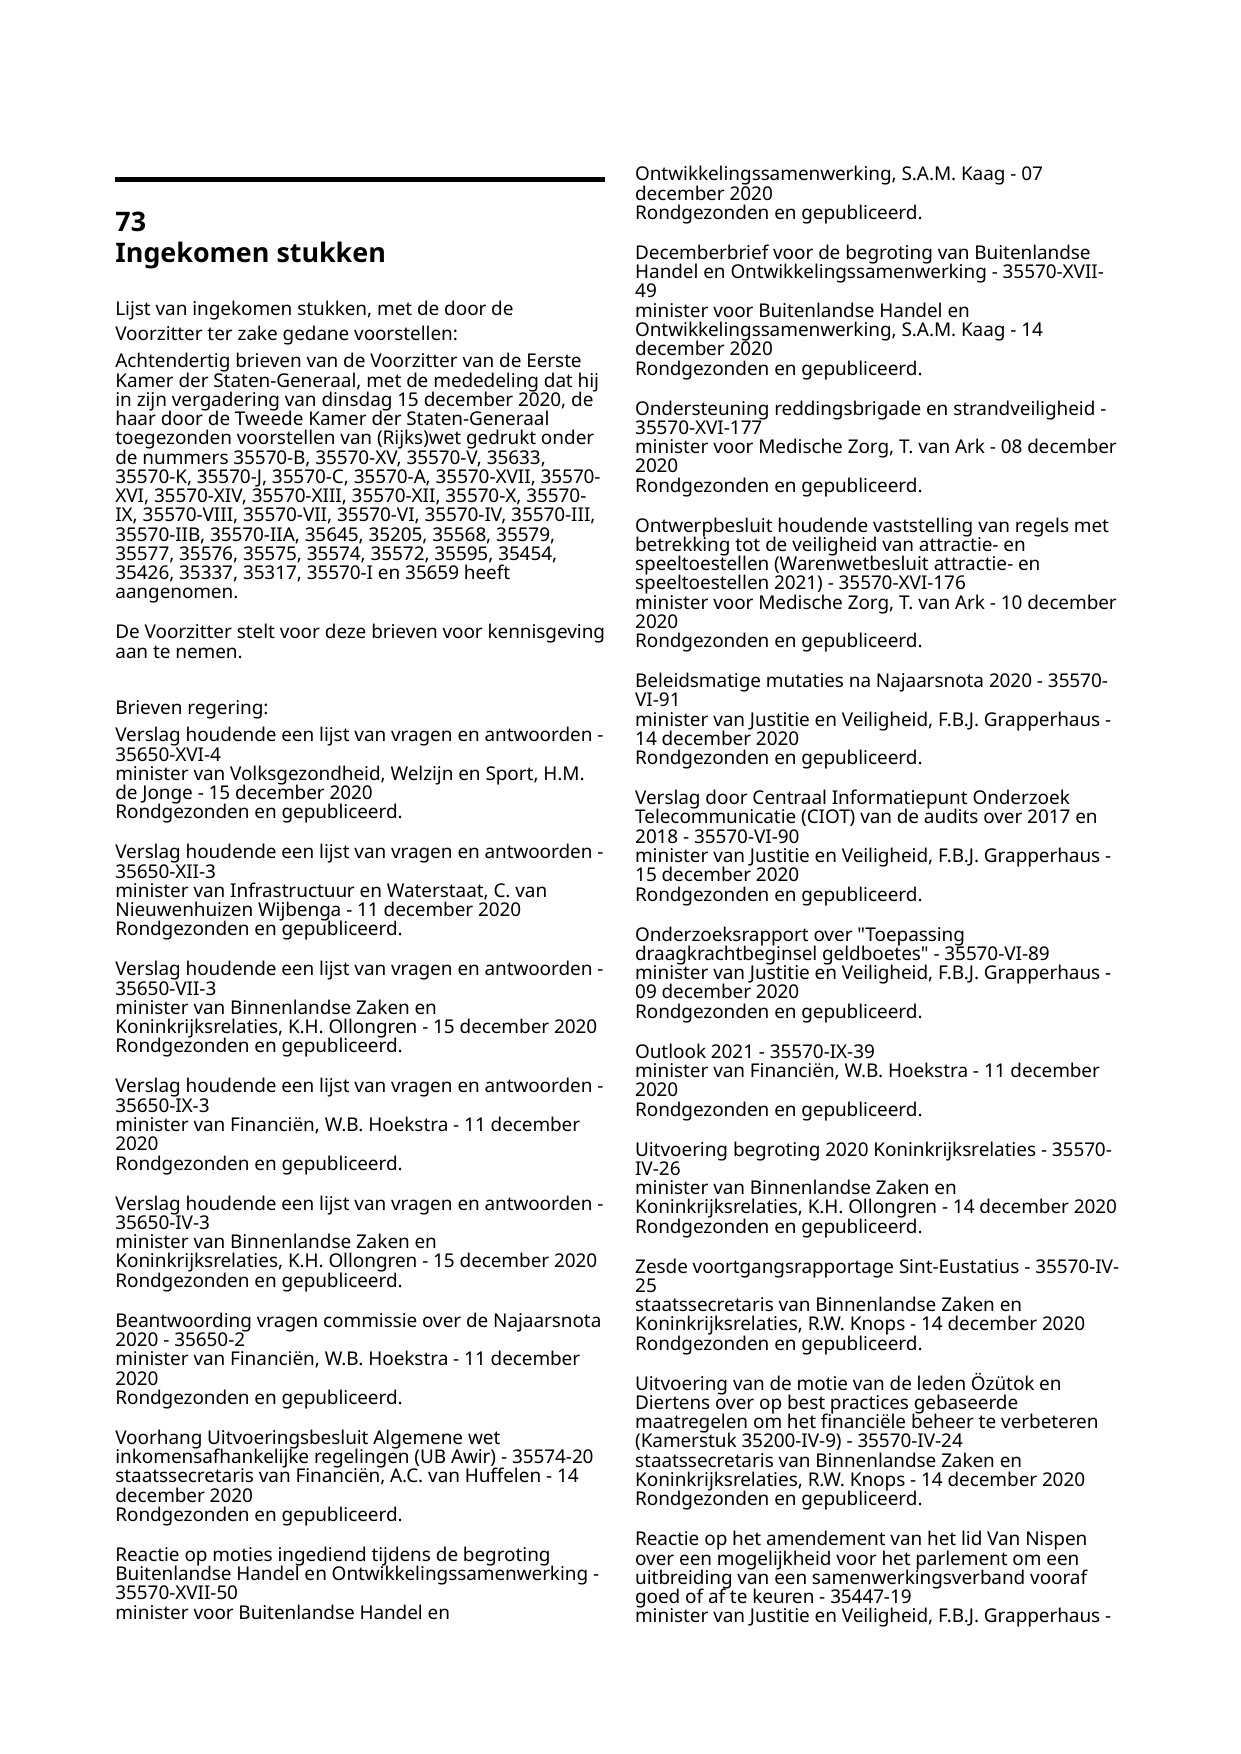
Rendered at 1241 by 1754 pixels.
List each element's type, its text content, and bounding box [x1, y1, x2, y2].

text minister van Justitie en Veiligheid, F.B.J. Grapperhaus [635, 1607, 1125, 1627]
text Ontwerpbesluit houdende vaststelling van regels met betrekking tot de veiligheid van attractie- en speeltoestellen (Warenwetbesluit attractie- en speeltoestellen 2021) - 35570-XVI-176 [635, 517, 1125, 594]
text Verslag houdende een lijst van vragen en antwoorden - 35650-XVI-4 [115, 726, 605, 765]
text minister van Justitie en Veiligheid, F.B.J. Grapperhaus - 14 december 2020 [635, 711, 1125, 749]
text Achtendertig brieven van de Voorzitter van de Eerste Kamer der Staten-Generaal, met de mededeling dat hij in zijn vergadering van dinsdag 15 december 2020, de haar door de Tweede Kamer der Staten-Generaal toegezonden voorstellen van (Rijks)wet gedrukt onder de nummers 35570-B, 35570-XV, 35570-V, 35633, 35570-K, 35570-J, 35570-C, 35570-A, 35570-XVII, 35570-XVI, 35570-XIV, 35570-XIII, 35570-XII, 35570-X, 35570-IX, 35570-VIII, 35570-VII, 35570-VI, 35570-IV, 35570-III, 35570-IIB, 35570-IIA, 35645, 35205, 35568, 35579, 35577, 35576, 35575, 35574, 35572, 35595, 35454, 35426, 35337, 35317, 35570-I en 35659 heeft aangenomen. [115, 352, 605, 603]
text Uitvoering van de motie van de leden Özütok en Diertens over op best practices gebaseerde maatregelen om het financiële beheer te verbeteren (Kamerstuk 35200-IV-9) - 35570-IV-24 [635, 1375, 1125, 1452]
text minister van Infrastructuur en Waterstaat, C. van Nieuwenhuizen Wijbenga - 11 december 2020 [115, 882, 605, 920]
text Rondgezonden en gepubliceerd. [635, 1218, 1125, 1237]
text Rondgezonden en gepubliceerd. [635, 204, 1125, 223]
text Reactie op moties ingediend tijdens de begroting Buitenlandse Handel en Ontwikkelingssamenwerking - 35570-XVII-50 [115, 1546, 605, 1604]
text De Voorzitter stelt voor deze brieven voor kennisgeving aan te nemen. [115, 623, 605, 662]
text Rondgezonden en gepubliceerd. [115, 1389, 605, 1408]
text minister van Financiën, W.B. Hoekstra - 11 december 2020 [115, 1116, 605, 1154]
text Verslag houdende een lijst van vragen en antwoorden - 35650-VII-3 [115, 960, 605, 999]
text Ondersteuning reddingsbrigade en strandveiligheid - 35570-XVI-177 [635, 399, 1125, 438]
text Verslag houdende een lijst van vragen en antwoorden - 35650-XII-3 [115, 843, 605, 882]
text Reactie op het amendement van het lid Van Nispen over een mogelijkheid voor het parlement om een uitbreiding van een samenwerkingsverband vooraf goed of af te keuren - 35447-19 [635, 1530, 1125, 1607]
text minister van Binnenlandse Zaken en Koninkrijksrelaties, K.H. Ollongren - 14 december 2020 [635, 1179, 1125, 1218]
text staatssecretaris van Financiën, A.C. van Huffelen - 14 december 2020 [115, 1467, 605, 1506]
text Lijst van ingekomen stukken, met de door de Voorzitter ter zake gedane voorstellen: [115, 295, 605, 346]
text minister voor Medische Zorg, T. van Ark - 08 december 2020 [635, 438, 1125, 477]
text Rondgezonden en gepubliceerd. [635, 1335, 1125, 1354]
text minister van Binnenlandse Zaken en Koninkrijksrelaties, K.H. Ollongren - 15 december 2020 [115, 1233, 605, 1272]
text Voorhang Uitvoeringsbesluit Algemene wet inkomensafhankelijke regelingen (UB Awir) - 35574-20 [115, 1429, 605, 1467]
text staatssecretaris van Binnenlandse Zaken en Koninkrijksrelaties, R.W. Knops - 14 december 2020 [635, 1296, 1125, 1335]
text Rondgezonden en gepubliceerd. [635, 632, 1125, 651]
text minister van Volksgezondheid, Welzijn en Sport, H.M. de Jonge - 15 december 2020 [115, 765, 605, 803]
text Rondgezonden en gepubliceerd. [635, 359, 1125, 379]
text 73 [115, 203, 605, 239]
text Rondgezonden en gepubliceerd. [635, 1003, 1125, 1022]
text Uitvoering begroting 2020 Koninkrijksrelaties - 35570-IV-26 [635, 1141, 1125, 1179]
text Brieven regering: [115, 694, 605, 720]
text Rondgezonden en gepubliceerd. [635, 749, 1125, 768]
text minister van Financiën, W.B. Hoekstra - 11 december 2020 [115, 1350, 605, 1389]
text minister van Binnenlandse Zaken en Koninkrijksrelaties, K.H. Ollongren - 15 december 2020 [115, 999, 605, 1037]
text Onderzoeksrapport over "Toepassing draagkrachtbeginsel geldboetes" - 35570-VI-89 [635, 926, 1125, 964]
text Rondgezonden en gepubliceerd. [635, 1490, 1125, 1509]
text minister voor Medische Zorg, T. van Ark - 10 december 2020 [635, 594, 1125, 632]
text minister van Financiën, W.B. Hoekstra - 11 december 2020 [635, 1062, 1125, 1101]
text Rondgezonden en gepubliceerd. [635, 1101, 1125, 1120]
text Verslag houdende een lijst van vragen en antwoorden - 35650-IV-3 [115, 1194, 605, 1233]
text Verslag door Centraal Informatiepunt Onderzoek Telecommunicatie (CIOT) van de audits over 2017 en 2018 - 35570-VI-90 [635, 789, 1125, 847]
text Rondgezonden en gepubliceerd. [115, 1037, 605, 1057]
text Zesde voortgangsrapportage Sint-Eustatius - 35570-IV-25 [635, 1258, 1125, 1296]
text Rondgezonden en gepubliceerd. [115, 803, 605, 823]
text minister voor Buitenlandse Handel en [115, 1604, 605, 1623]
text Rondgezonden en gepubliceerd. [635, 477, 1125, 496]
text staatssecretaris van Binnenlandse Zaken en Koninkrijksrelaties, R.W. Knops - 14 december 2020 [635, 1452, 1125, 1490]
text minister van Justitie en Veiligheid, F.B.J. Grapperhaus - 15 december 2020 [635, 847, 1125, 886]
text Beantwoording vragen commissie over de Najaarsnota 2020 - 35650-2 [115, 1312, 605, 1350]
text minister voor Buitenlandse Handel en Ontwikkelingssamenwerking, S.A.M. Kaag - 14 december 2020 [635, 302, 1125, 359]
text Beleidsmatige mutaties na Najaarsnota 2020 - 35570-VI-91 [635, 672, 1125, 711]
text Ontwikkelingssamenwerking, S.A.M. Kaag - 07 december 2020 [635, 165, 1125, 204]
text Rondgezonden en gepubliceerd. [115, 1506, 605, 1525]
text Rondgezonden en gepubliceerd. [115, 1154, 605, 1174]
text Verslag houdende een lijst van vragen en antwoorden - 35650-IX-3 [115, 1077, 605, 1116]
text Decemberbrief voor de begroting van Buitenlandse Handel en Ontwikkelingssamenwerking - 35570-XVII-49 [635, 244, 1125, 302]
text Ingekomen stukken [115, 239, 605, 283]
text Rondgezonden en gepubliceerd. [115, 1272, 605, 1291]
text Outlook 2021 - 35570-IX-39 [635, 1043, 1125, 1062]
text Rondgezonden en gepubliceerd. [635, 886, 1125, 905]
text minister van Justitie en Veiligheid, F.B.J. Grapperhaus - 09 december 2020 [635, 964, 1125, 1003]
text Rondgezonden en gepubliceerd. [115, 920, 605, 940]
